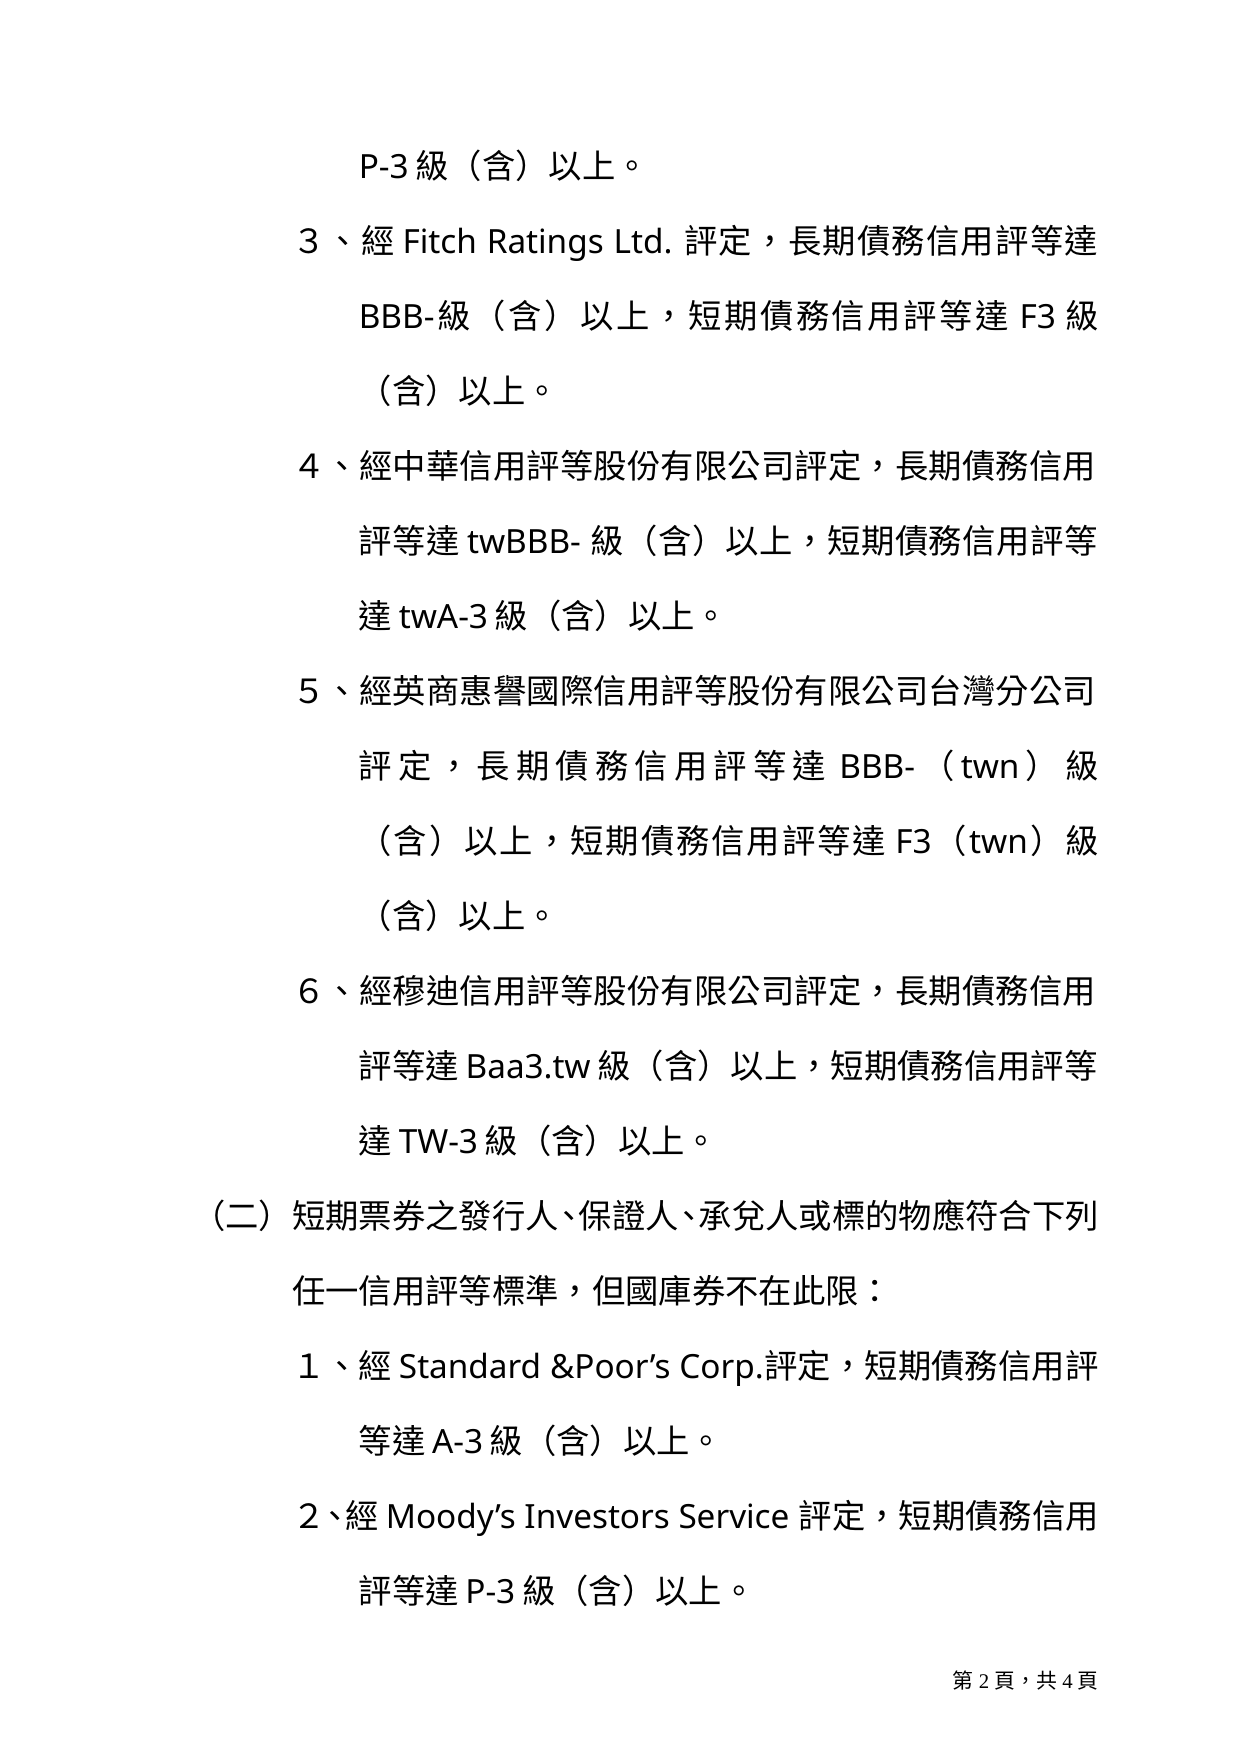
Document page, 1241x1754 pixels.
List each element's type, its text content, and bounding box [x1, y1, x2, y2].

text P-3級（含）以上。 [292, 127, 1098, 202]
text ５、經英商惠譽國際信用評等股份有限公司台灣分公司評定，長期債務信用評等達BBB-（twn）級（含）以上，短期債務信用評等達F3（twn）級（含）以上。 [292, 652, 1098, 952]
text ２、經Moody’s Investors Service 評定，短期債務信用評等達P-3級（含）以上。 [292, 1477, 1098, 1627]
text （二）短期票券之發行人、保證人、承兌人或標的物應符合下列任一信用評等標準，但國庫券不在此限： [192, 1177, 1098, 1327]
text ６、經穆迪信用評等股份有限公司評定，長期債務信用評等達Baa3.tw級（含）以上，短期債務信用評等達TW-3級（含）以上。 [292, 952, 1098, 1177]
text ３、經Fitch Ratings Ltd. 評定，長期債務信用評等達BBB-級（含）以上，短期債務信用評等達F3級（含）以上。 [292, 202, 1098, 427]
text １、經Standard &Poor’s Corp.評定，短期債務信用評等達A-3級（含）以上。 [292, 1327, 1098, 1477]
text ４、經中華信用評等股份有限公司評定，長期債務信用評等達twBBB- 級（含）以上，短期債務信用評等達twA-3級（含）以上。 [292, 427, 1098, 652]
